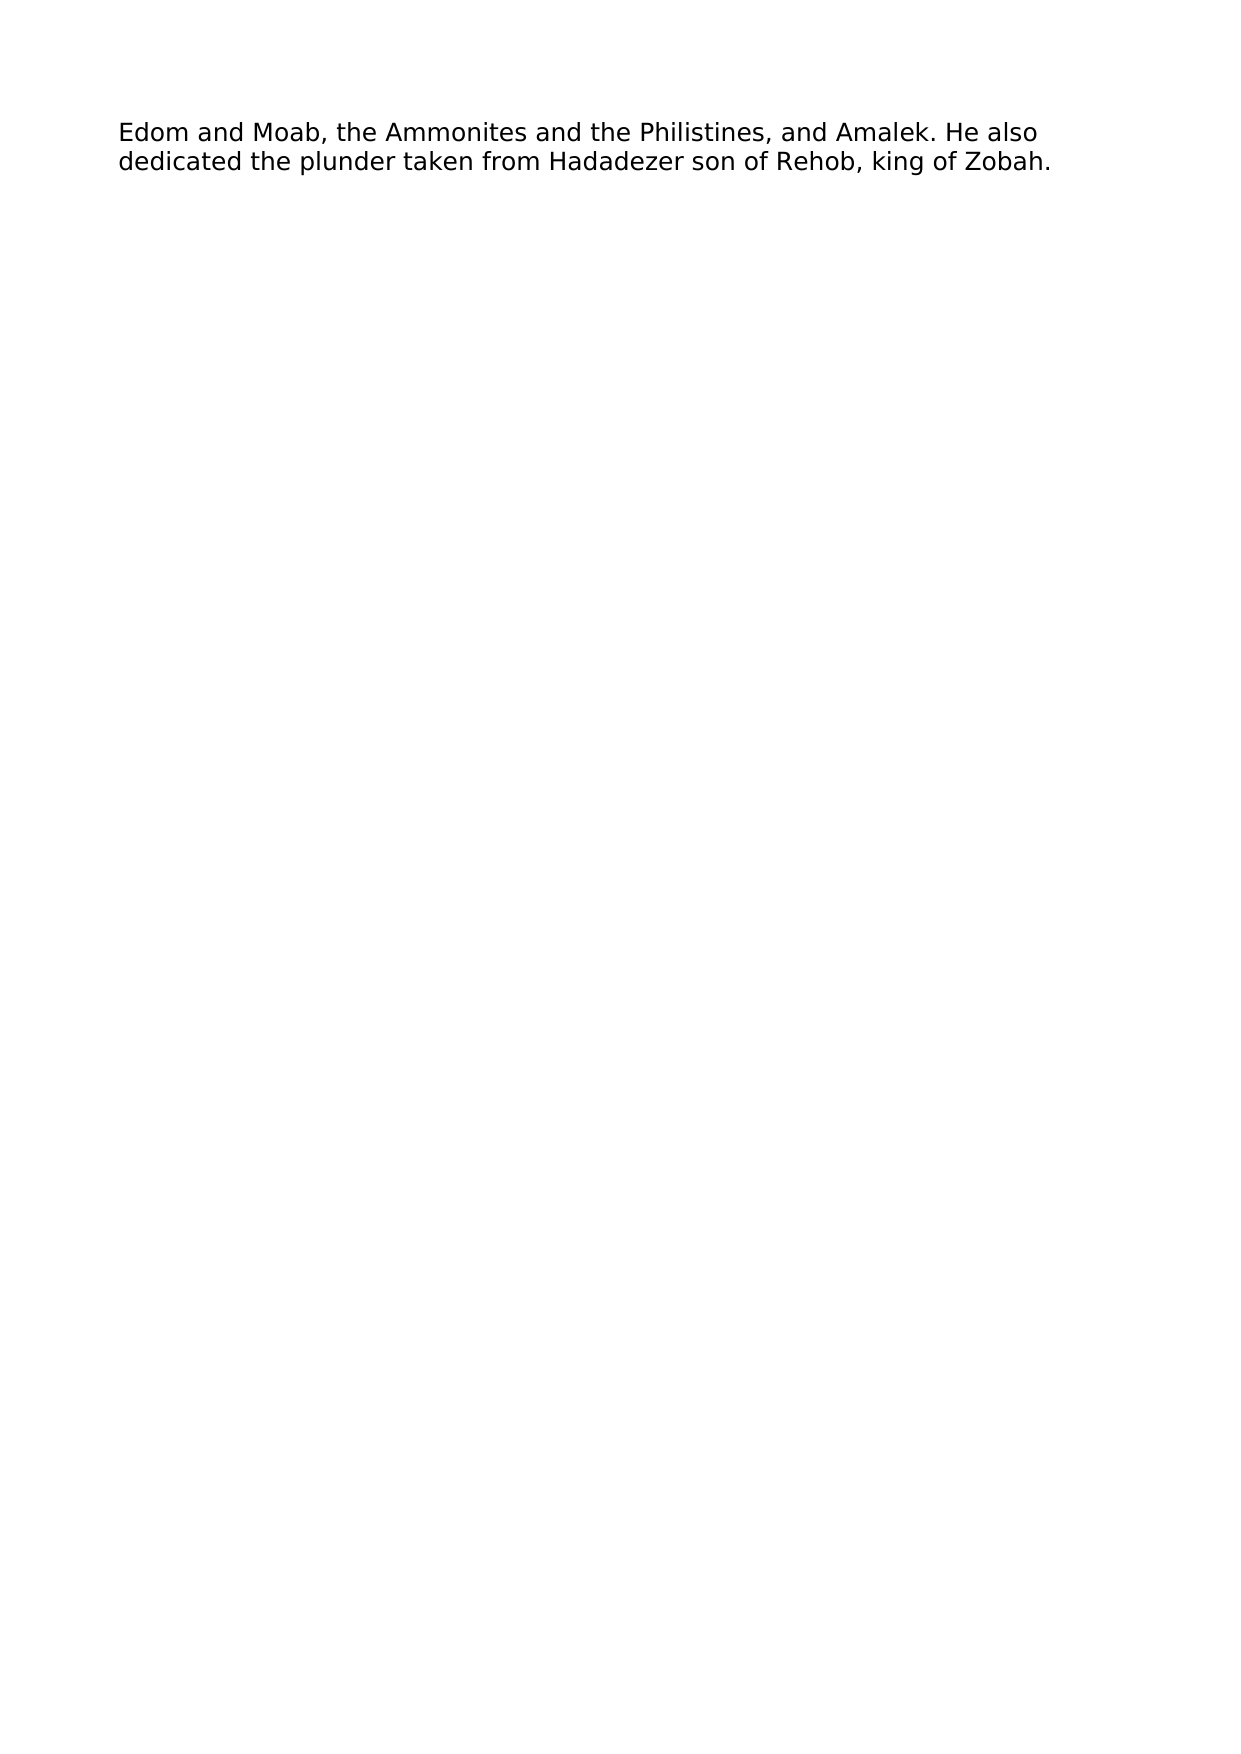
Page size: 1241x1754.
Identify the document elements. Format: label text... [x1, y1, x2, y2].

text Edom and Moab, the Ammonites and the Philistines, and Amalek. He also dedicated the plunder taken from Hadadezer son of Rehob, king of Zobah. [118, 118, 1122, 176]
